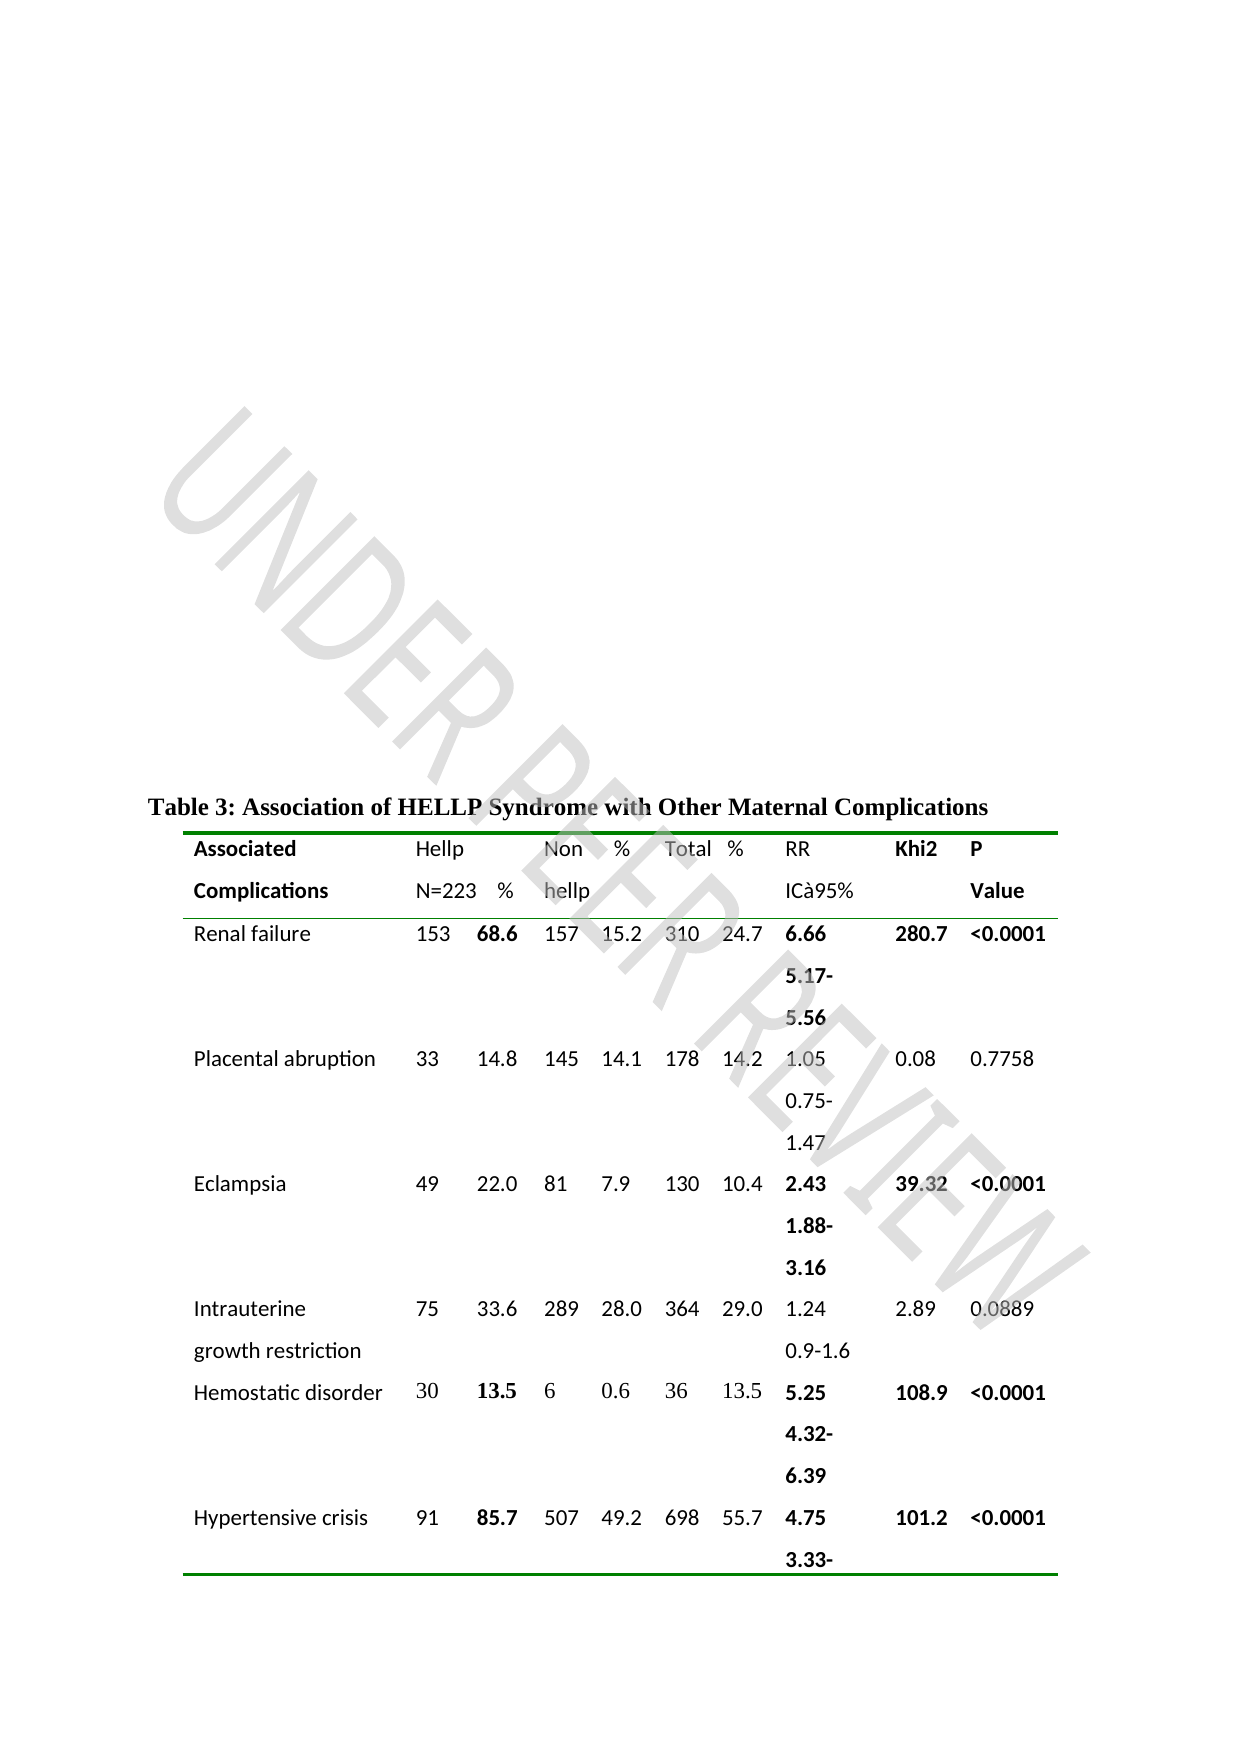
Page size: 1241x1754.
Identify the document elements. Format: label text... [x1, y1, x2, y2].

table_cell [758, 1030, 774, 1044]
table_header Khi2 [884, 835, 959, 918]
table_cell 698 [653, 1503, 711, 1573]
table_cell Intrauterine growth restriction [183, 1295, 404, 1378]
table_cell 0.08 [884, 1044, 959, 1165]
table_cell 0.0889 [959, 1295, 1058, 1378]
table_cell 2.89 [884, 1295, 959, 1378]
table_header Non % hellp [533, 835, 652, 918]
table_cell 178 [653, 1044, 711, 1169]
table_cell [711, 1014, 752, 1044]
table_cell 68.6 [465, 919, 533, 1044]
text Table 3: Association of HELLP Syndrome with Other Maternal Complications [632, 792, 1093, 821]
table_cell 49 [404, 1169, 465, 1294]
table_header P Value [959, 835, 1058, 918]
text Table 3: Association of HELLP Syndrome with Other Maternal Complications [483, 792, 598, 821]
table_cell 280.7 [884, 919, 959, 1044]
table_cell 29.0 [711, 1295, 774, 1378]
table_cell 10.4 [711, 1169, 774, 1294]
table_cell 1.24 0.9-1.6 [774, 1295, 884, 1378]
table_header [589, 884, 653, 918]
table_cell Renal failure [183, 919, 404, 1044]
table_cell 33 [404, 1044, 465, 1169]
table_cell 75 [404, 1295, 465, 1378]
table_cell 1.05 0.75-1.47 [774, 1044, 884, 1169]
table_cell 4.75 3.33- [774, 1503, 884, 1573]
table_cell 13.5 [465, 1378, 533, 1503]
table_cell 364 [653, 1295, 711, 1378]
table_cell 101.2 [884, 1503, 959, 1573]
table_cell 39.32 [945, 1169, 959, 1199]
table_header Total % [653, 835, 774, 918]
table_cell <0.0001 [959, 1503, 1058, 1573]
table_cell 157 [533, 919, 590, 1044]
table_cell <0.0001 [959, 1378, 1058, 1503]
table_cell 310 [653, 951, 711, 1044]
table_cell 310 [676, 919, 711, 941]
table_cell 81 [533, 1169, 590, 1294]
table_cell 14.2 [711, 1044, 774, 1169]
table_header Associated Complications [183, 835, 404, 918]
table_cell 0.7758 [959, 1044, 1058, 1169]
table_cell 5.25 4.32-6.39 [774, 1378, 884, 1503]
table_cell <0.0001 [959, 1169, 1058, 1294]
table_cell Hemostatic disorder [183, 1378, 404, 1503]
table_cell 14.1 [590, 1044, 653, 1169]
table_cell 2.43 1.88-3.16 [774, 1169, 884, 1294]
table_header RR ICà95% [774, 835, 884, 918]
table_cell 6 [533, 1378, 590, 1503]
table_cell 145 [533, 1044, 590, 1169]
table_cell 108.9 [884, 1378, 959, 1503]
table_cell 130 [653, 1169, 711, 1294]
table_cell 85.7 [465, 1503, 533, 1573]
table_cell 6.66 5.17-5.56 [774, 919, 884, 1044]
table_cell 289 [533, 1295, 590, 1378]
table_cell Placental abruption [183, 1044, 404, 1169]
table_cell 14.8 [465, 1044, 533, 1169]
table_cell 36 [653, 1378, 711, 1503]
table_cell 91 [404, 1503, 465, 1573]
table_cell 15.2 [590, 919, 653, 1044]
table_cell 310 [653, 919, 664, 930]
table_cell [899, 1123, 959, 1169]
table_cell 507 [533, 1503, 590, 1573]
table_cell 33.6 [465, 1295, 533, 1378]
table_cell 49.2 [590, 1503, 653, 1573]
table_cell Eclampsia [183, 1169, 404, 1294]
table_cell Hypertensive crisis [183, 1503, 404, 1573]
table_cell 55.7 [711, 1503, 774, 1573]
table_cell 7.9 [590, 1169, 653, 1294]
table_cell 39.32 [884, 1169, 934, 1219]
text Table 3: Association of HELLP Syndrome with Other Maternal Complications [148, 792, 493, 821]
table_header Hellp N=223 % [404, 835, 533, 918]
table_cell 153 [404, 919, 465, 1044]
table_cell 30 [404, 1378, 465, 1503]
table_cell 28.0 [590, 1295, 653, 1378]
table_cell 310 [690, 928, 696, 940]
table_cell 310 [653, 937, 676, 998]
table_cell 13.5 [711, 1378, 774, 1503]
table_cell 39.32 [884, 1192, 959, 1294]
table_cell <0.0001 [959, 919, 1058, 1044]
table_header [632, 852, 653, 893]
table_cell 22.0 [465, 1169, 533, 1294]
table_cell 0.6 [590, 1378, 653, 1503]
table_cell 24.7 [711, 919, 774, 1025]
